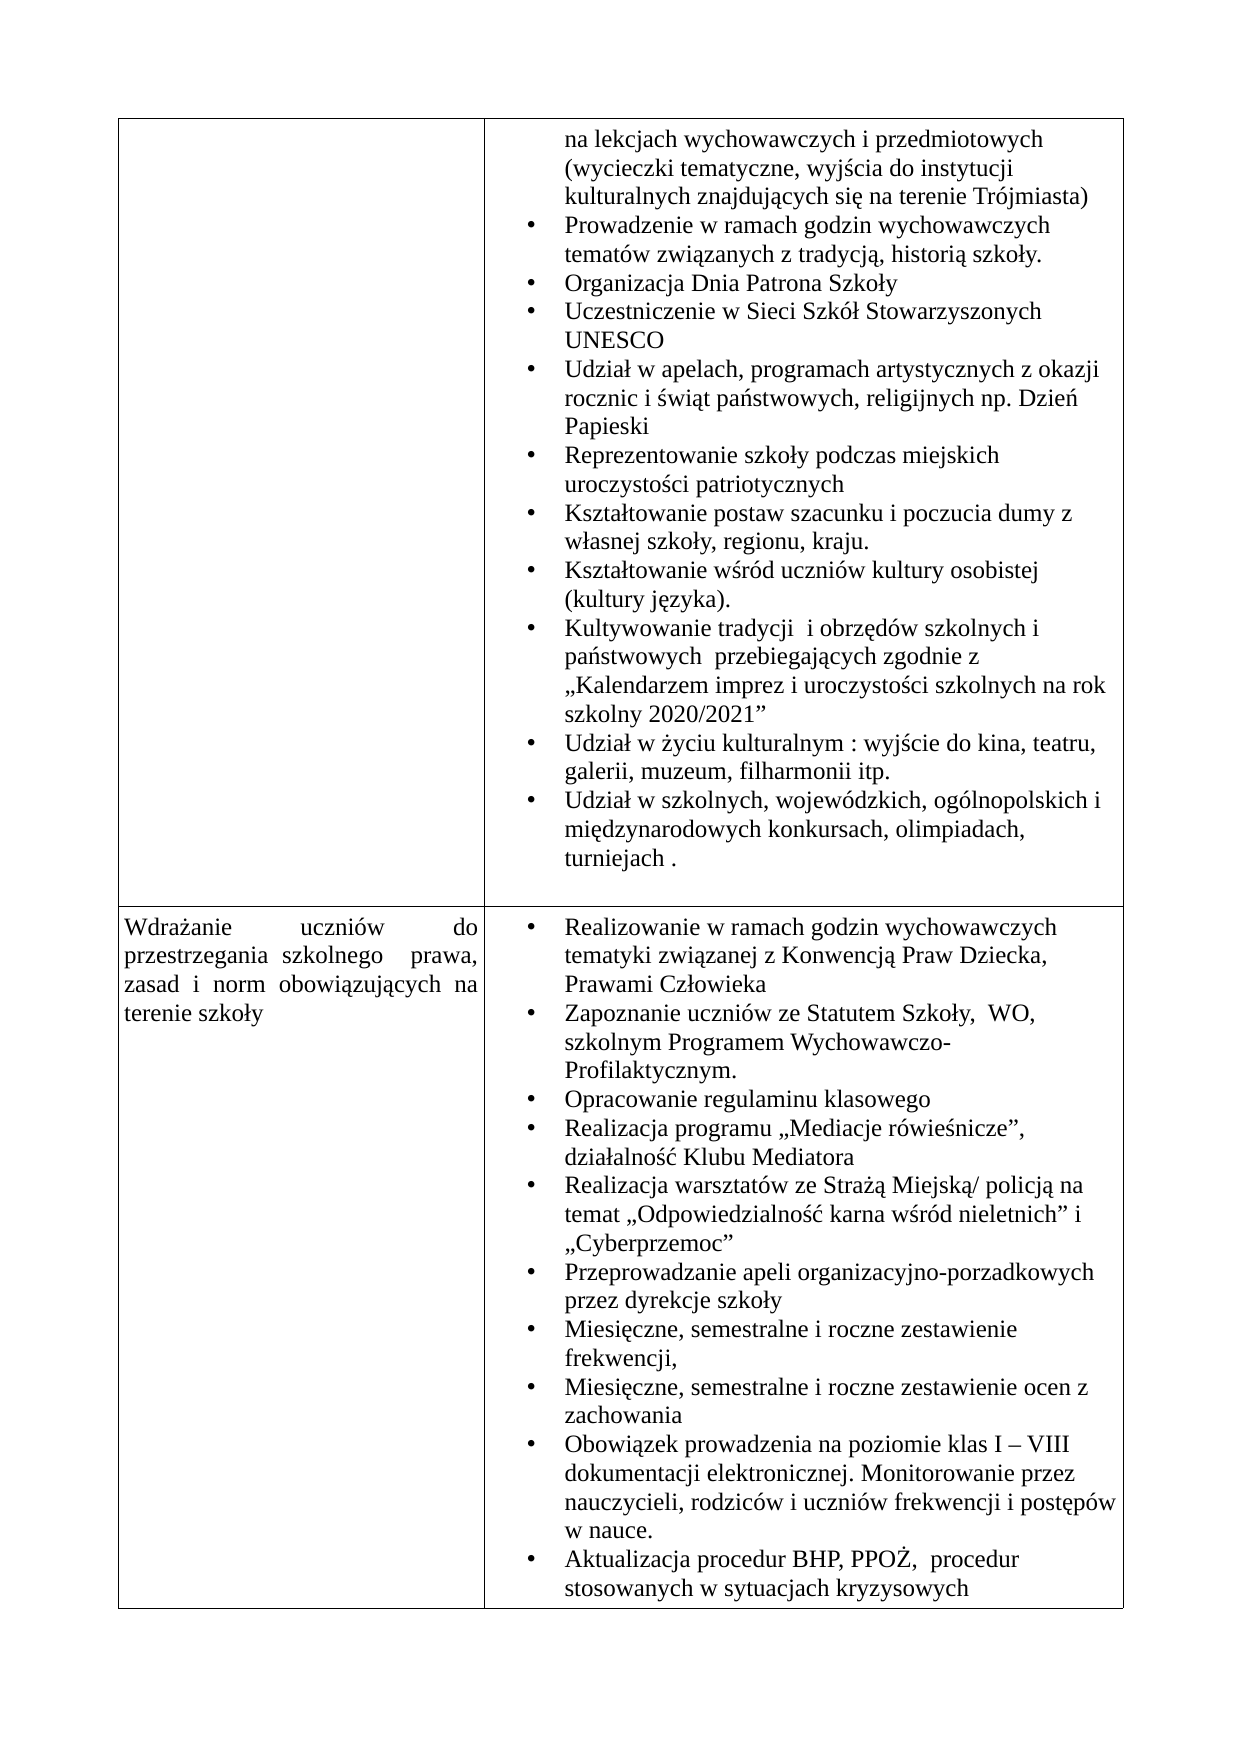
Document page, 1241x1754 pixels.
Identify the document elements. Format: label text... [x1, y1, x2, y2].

table_cell Wdrażanie uczniów do przestrzegania szkolnego prawa, zasad i norm obowiązujących na terenie szkoły [119, 907, 484, 1607]
table_cell Kształtowanie wśród uczniów np. w ramach godzin wychowawczych, właściwych postaw szacunku wobec symboli narodowych, świąt i uroczystości państwowych . Przygotowywanie i organizowanie: turniejów, imprez, gazetek oraz tablic okolicznościowych i edukacyjnych związanych z regionem, ojczyzną. Wprowadzanie elementów wychowania regionalnego na lekcjach wychowawczych i przedmiotowych (wycieczki tematyczne, wyjścia do instytucji kulturalnych znajdujących się na terenie Trójmiasta) Prowadzenie w ramach godzin wychowawczych tematów związanych z tradycją, historią szkoły. Organizacja Dnia Patrona Szkoły Uczestniczenie w Sieci Szkół Stowarzyszonych UNESCO Udział w apelach, programach artystycznych z okazji rocznic i świąt państwowych, religijnych np. Dzień Papieski Reprezentowanie szkoły podczas miejskich uroczystości patriotycznych Kształtowanie postaw szacunku i poczucia dumy z własnej szkoły, regionu, kraju. Kształtowanie wśród uczniów kultury osobistej (kultury języka). Kultywowanie tradycji i obrzędów szkolnych i państwowych przebiegających zgodnie z „Kalendarzem imprez i uroczystości szkolnych na rok szkolny 2020/2021” Udział w życiu kulturalnym : wyjście do kina, teatru, galerii, muzeum, filharmonii itp. Udział w szkolnych, wojewódzkich, ogólnopolskich i międzynarodowych konkursach, olimpiadach, turniejach . [485, 119, 1123, 906]
table_cell Realizowanie w ramach godzin wychowawczych tematyki związanej z Konwencją Praw Dziecka, Prawami Człowieka Zapoznanie uczniów ze Statutem Szkoły, WO, szkolnym Programem Wychowawczo-Profilaktycznym. Opracowanie regulaminu klasowego Realizacja programu „Mediacje rówieśnicze”, działalność Klubu Mediatora Realizacja warsztatów ze Strażą Miejską/ policją na temat „Odpowiedzialność karna wśród nieletnich” i „Cyberprzemoc” Przeprowadzanie apeli organizacyjno-porzadkowych przez dyrekcje szkoły Miesięczne, semestralne i roczne zestawienie frekwencji, Miesięczne, semestralne i roczne zestawienie ocen z zachowania Obowiązek prowadzenia na poziomie klas I – VIII dokumentacji elektronicznej. Monitorowanie przez nauczycieli, rodziców i uczniów frekwencji i postępów w nauce. Aktualizacja procedur BHP, PPOŻ, procedur stosowanych w sytuacjach kryzysowych Realizacja zajęć w klasach VIII z zakresu Edukacja dla bezpieczeństwa. Przeprowadzenie symulacji pożarowej i ewakuacji szkoły na wypadek ataku terrorystycznego Rozmowy wychowawców z uczniami i rodzicami na temat zasad bezpieczeństwa na terenie szkoły Współpraca z Miejską Komendą Policji , strażą pożarną, MOPS, Sądem Rejonowym w Sopocie, Gdańsku i Gdyni; Zapewnienie bezpieczeństwa w czasie przerw poprzez wzmożenie dyżurów pełnionych przez nauczycieli [485, 907, 1123, 1607]
table_cell [119, 119, 484, 906]
